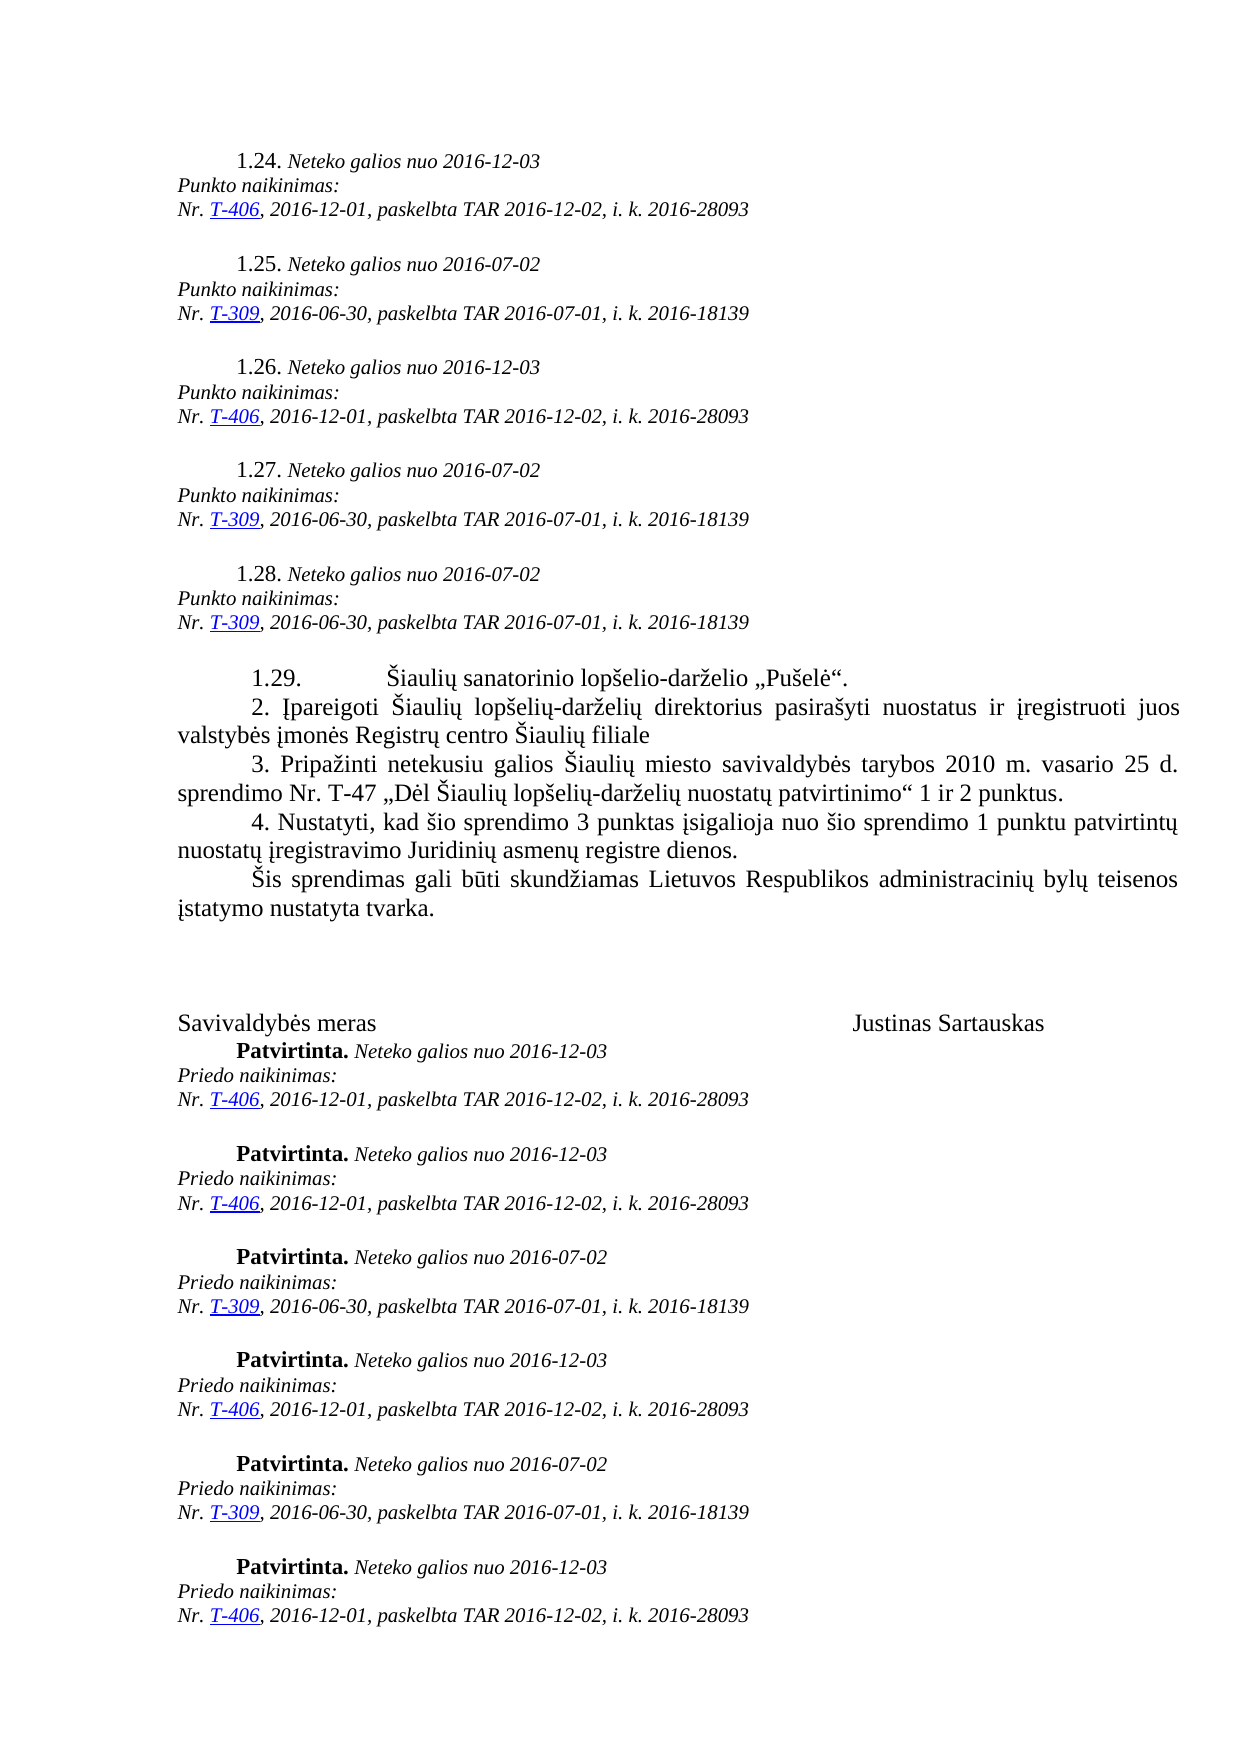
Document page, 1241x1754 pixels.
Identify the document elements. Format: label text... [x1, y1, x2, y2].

text Priedo naikinimas: [177, 1373, 1181, 1397]
text Šis sprendimas gali būti skundžiamas Lietuvos Respublikos administracinių bylų teisenos įstatymo nustatyta tvarka. [177, 864, 1179, 922]
text Patvirtinta. Neteko galios nuo 2016-12-03 [177, 1037, 1181, 1063]
text Nr. T-406, 2016-12-01, paskelbta TAR 2016-12-02, i. k. 2016-28093 [177, 1190, 1181, 1214]
text Punkto naikinimas: [177, 586, 1181, 610]
text 3. Pripažinti netekusiu galios Šiaulių miesto savivaldybės tarybos 2010 m. vasario 25 d. sprendimo Nr. T-47 „Dėl Šiaulių lopšelių-darželių nuostatų patvirtinimo“ 1 ir 2 punktus. [177, 749, 1179, 807]
text 4. Nustatyti, kad šio sprendimo 3 punktas įsigalioja nuo šio sprendimo 1 punktu patvirtintų nuostatų įregistravimo Juridinių asmenų registre dienos. [177, 807, 1179, 864]
text Priedo naikinimas: [177, 1579, 1181, 1603]
text Nr. T-309, 2016-06-30, paskelbta TAR 2016-07-01, i. k. 2016-18139 [177, 1294, 1181, 1318]
text 1.28. Neteko galios nuo 2016-07-02 [177, 560, 1181, 586]
text Priedo naikinimas: [177, 1476, 1181, 1500]
text Patvirtinta. Neteko galios nuo 2016-12-03 [177, 1346, 1181, 1373]
text Savivaldybės meras Justinas Sartauskas [177, 1008, 1181, 1037]
text Patvirtinta. Neteko galios nuo 2016-12-03 [177, 1140, 1181, 1166]
text Nr. T-406, 2016-12-01, paskelbta TAR 2016-12-02, i. k. 2016-28093 [177, 1397, 1181, 1421]
text Punkto naikinimas: [177, 483, 1181, 507]
text Nr. T-406, 2016-12-01, paskelbta TAR 2016-12-02, i. k. 2016-28093 [177, 404, 1181, 428]
text 1.25. Neteko galios nuo 2016-07-02 [177, 250, 1181, 276]
text 1.24. Neteko galios nuo 2016-12-03 [177, 147, 1181, 173]
text Punkto naikinimas: [177, 276, 1181, 301]
text Patvirtinta. Neteko galios nuo 2016-12-03 [177, 1553, 1181, 1579]
text Patvirtinta. Neteko galios nuo 2016-07-02 [177, 1450, 1181, 1476]
text Nr. T-309, 2016-06-30, paskelbta TAR 2016-07-01, i. k. 2016-18139 [177, 1500, 1181, 1524]
text 2. Įpareigoti Šiaulių lopšelių-darželių direktorius pasirašyti nuostatus ir įregistruoti juos valstybės įmonės Registrų centro Šiaulių filiale [177, 692, 1181, 749]
text Punkto naikinimas: [177, 380, 1181, 404]
text Priedo naikinimas: [177, 1166, 1181, 1190]
text Patvirtinta. Neteko galios nuo 2016-07-02 [177, 1243, 1181, 1269]
text Nr. T-309, 2016-06-30, paskelbta TAR 2016-07-01, i. k. 2016-18139 [177, 301, 1181, 324]
text Nr. T-406, 2016-12-01, paskelbta TAR 2016-12-02, i. k. 2016-28093 [177, 1603, 1181, 1627]
text Nr. T-406, 2016-12-01, paskelbta TAR 2016-12-02, i. k. 2016-28093 [177, 1087, 1181, 1111]
text Nr. T-406, 2016-12-01, paskelbta TAR 2016-12-02, i. k. 2016-28093 [177, 197, 1181, 221]
text Nr. T-309, 2016-06-30, paskelbta TAR 2016-07-01, i. k. 2016-18139 [177, 610, 1181, 634]
text 1.27. Neteko galios nuo 2016-07-02 [177, 457, 1181, 483]
text Nr. T-309, 2016-06-30, paskelbta TAR 2016-07-01, i. k. 2016-18139 [177, 507, 1181, 531]
text Priedo naikinimas: [177, 1269, 1181, 1294]
text Punkto naikinimas: [177, 173, 1181, 197]
text 1.29. Šiaulių sanatorinio lopšelio-darželio „Pušelė“. [251, 663, 1181, 692]
text 1.26. Neteko galios nuo 2016-12-03 [177, 353, 1181, 380]
text Priedo naikinimas: [177, 1063, 1181, 1087]
